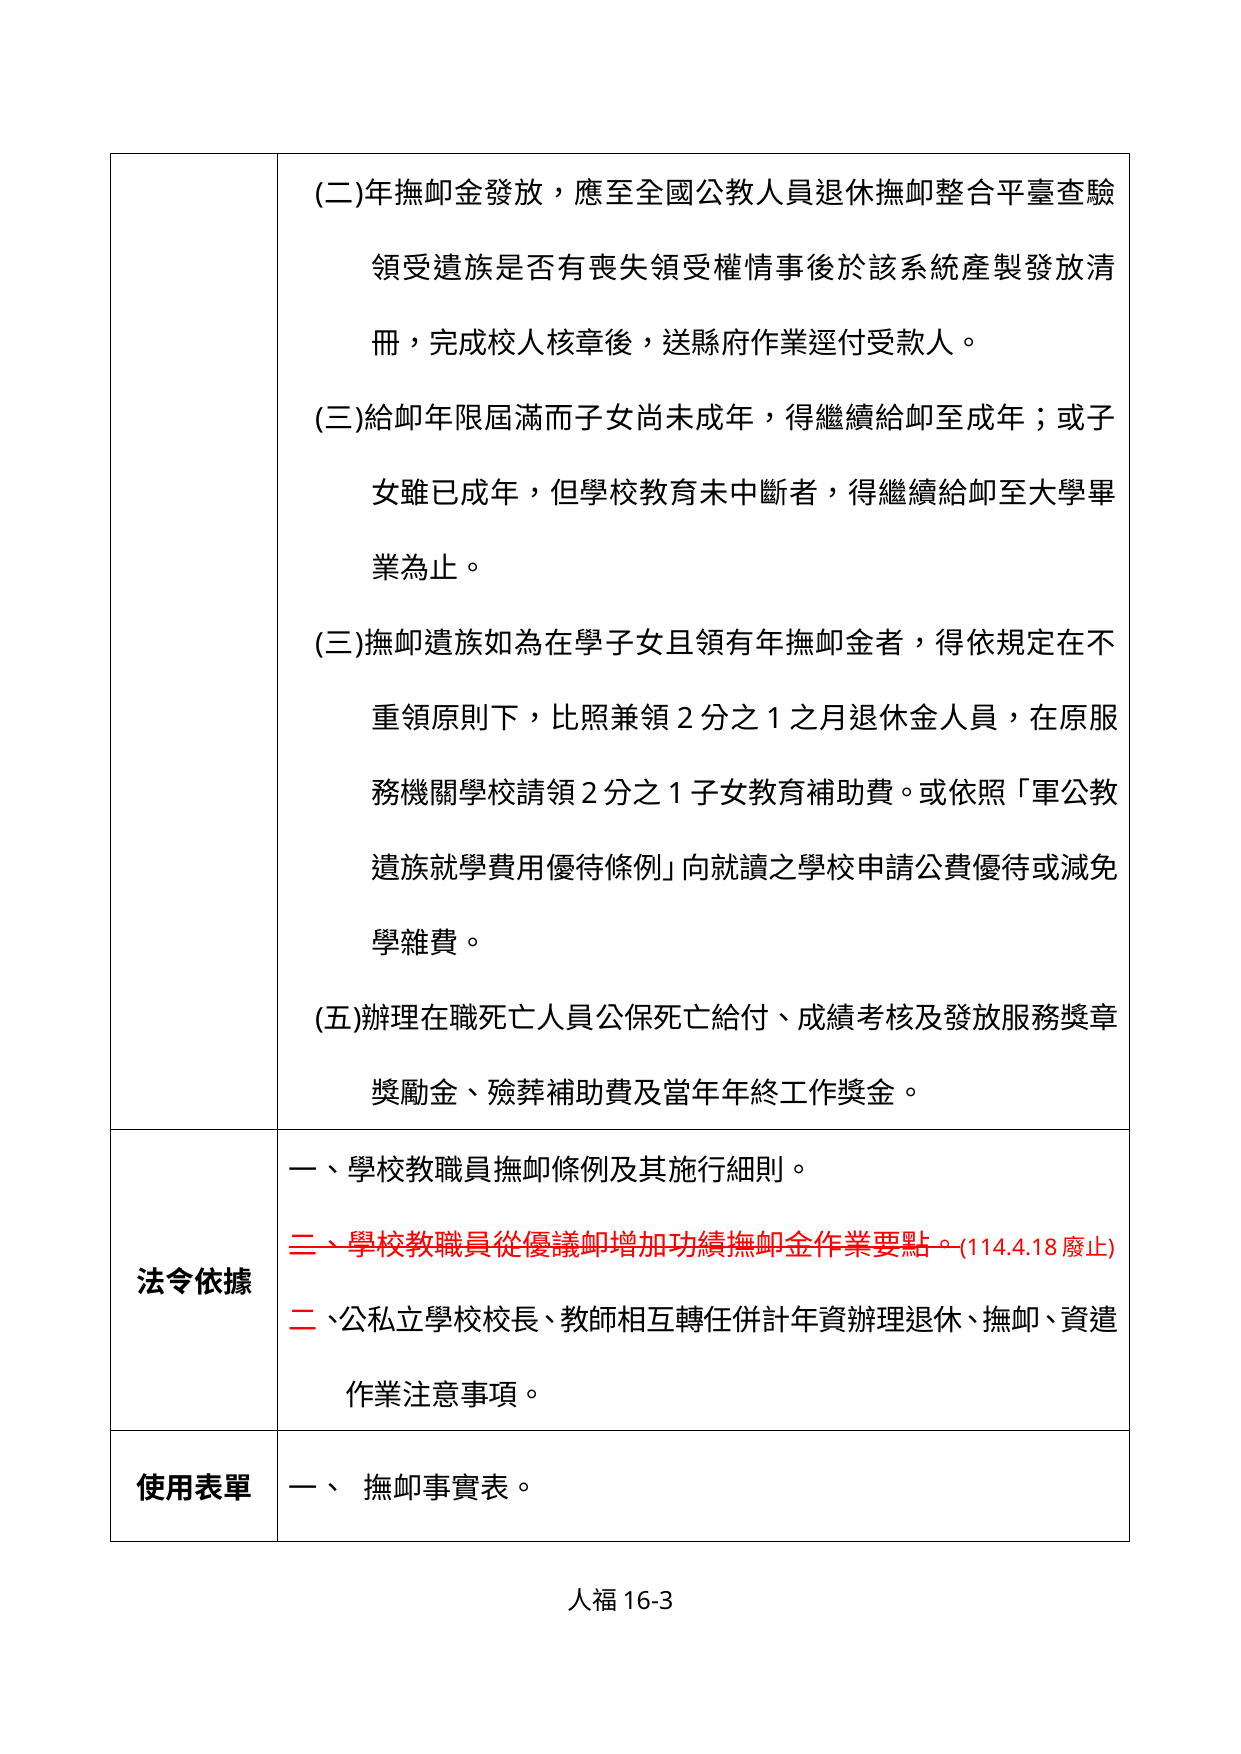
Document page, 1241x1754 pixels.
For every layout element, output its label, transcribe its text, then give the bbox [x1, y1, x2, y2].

table_cell 撫卹事實表。 撫卹金請領清冊。 [278, 1431, 1129, 1541]
table_cell (二)年撫卹金發放，應至全國公教人員退休撫卹整合平臺查驗領受遺族是否有喪失領受權情事後於該系統產製發放清冊，完成校人核章後，送縣府作業逕付受款人。 (三)給卹年限屆滿而子女尚未成年，得繼續給卹至成年；或子女雖已成年，但學校教育未中斷者，得繼續給卹至大學畢業為止。 (三)撫卹遺族如為在學子女且領有年撫卹金者，得依規定在不重領原則下，比照兼領2分之1之月退休金人員，在原服務機關學校請領2分之1子女教育補助費。或依照「軍公教遺族就學費用優待條例」向就讀之學校申請公費優待或減免學雜費。 (五)辦理在職死亡人員公保死亡給付、成績考核及發放服務獎章獎勵金、殮葬補助費及當年年終工作獎金。 [278, 154, 1129, 1129]
table_cell 一、學校教職員撫卹條例及其施行細則。 二、學校教職員從優議卹增加功績撫卹金作業要點。(114.4.18廢止) 二、公私立學校校長、教師相互轉任併計年資辦理退休、撫卹、資遣作業注意事項。 [278, 1130, 1129, 1430]
table_cell 使用表單 [111, 1431, 277, 1541]
table_cell [111, 154, 277, 1129]
table_cell 法令依據 [111, 1130, 277, 1430]
